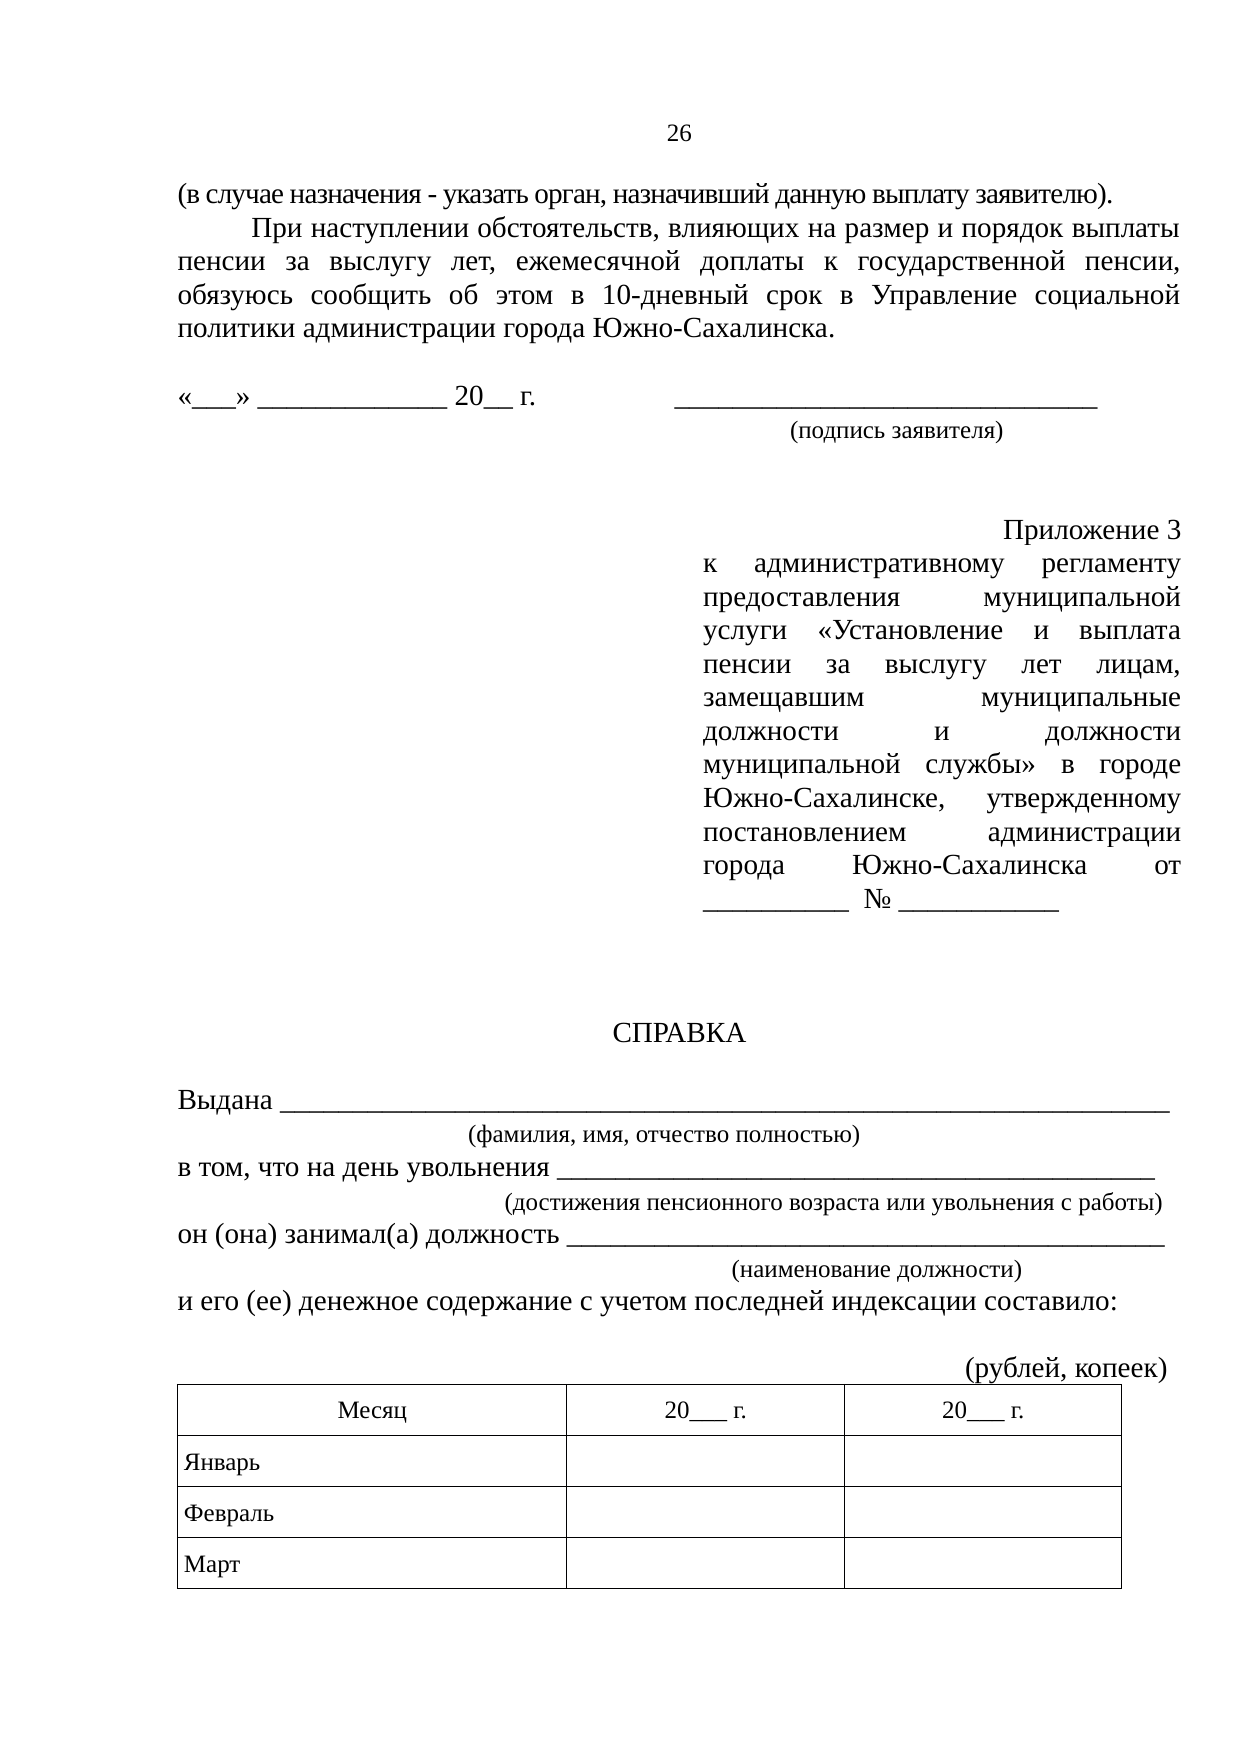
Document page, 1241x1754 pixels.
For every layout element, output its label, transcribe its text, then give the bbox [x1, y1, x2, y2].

text (фамилия, имя, отчество полностью) [177, 1116, 1181, 1149]
text СПРАВКА [177, 1015, 1181, 1048]
table_header 20___ г. [567, 1385, 844, 1435]
text (в случае назначения - указать орган, назначивший данную выплату заявителю). [177, 176, 1181, 210]
table_header 20___ г. [845, 1385, 1121, 1435]
table_cell [845, 1538, 1121, 1588]
text (достижения пенсионного возраста или увольнения с работы) [177, 1183, 1181, 1216]
text При наступлении обстоятельств, влияющих на размер и порядок выплаты пенсии за выслугу лет, ежемесячной доплаты к государственной пенсии, обязуюсь сообщить об этом в 10-дневный срок в Управление социальной политики администрации города Южно-Сахалинска. [177, 210, 1181, 344]
table_cell [845, 1487, 1121, 1537]
text в том, что на день увольнения _________________________________________ [177, 1149, 1181, 1183]
table_cell Март [178, 1538, 566, 1588]
text (рублей, копеек) [177, 1350, 1181, 1384]
table_cell Февраль [178, 1487, 566, 1537]
text (наименование должности) [177, 1250, 1181, 1283]
text он (она) занимал(а) должность _________________________________________ [177, 1216, 1181, 1250]
text и его (ее) денежное содержание с учетом последней индексации составило: [177, 1283, 1181, 1317]
table_header Месяц [178, 1385, 566, 1435]
text Выдана _____________________________________________________________ [177, 1082, 1181, 1116]
subtitle Приложение 3 [177, 512, 1181, 545]
table_cell Январь [178, 1436, 566, 1486]
table_cell [567, 1487, 844, 1537]
table_cell [567, 1538, 844, 1588]
text (подпись заявителя) [177, 411, 1181, 445]
table_cell [567, 1436, 844, 1486]
text «___» _____________ 20__ г. _____________________________ [177, 378, 1181, 411]
table_cell [845, 1436, 1121, 1486]
text к административному регламенту предоставления муниципальной услуги «Установление и выплата пенсии за выслугу лет лицам, замещавшим муниципальные должности и должности муниципальной службы» в городе Южно-Сахалинске, утвержденному постановлением администрации города Южно-Сахалинска от __________ № ___________ [703, 545, 1181, 914]
